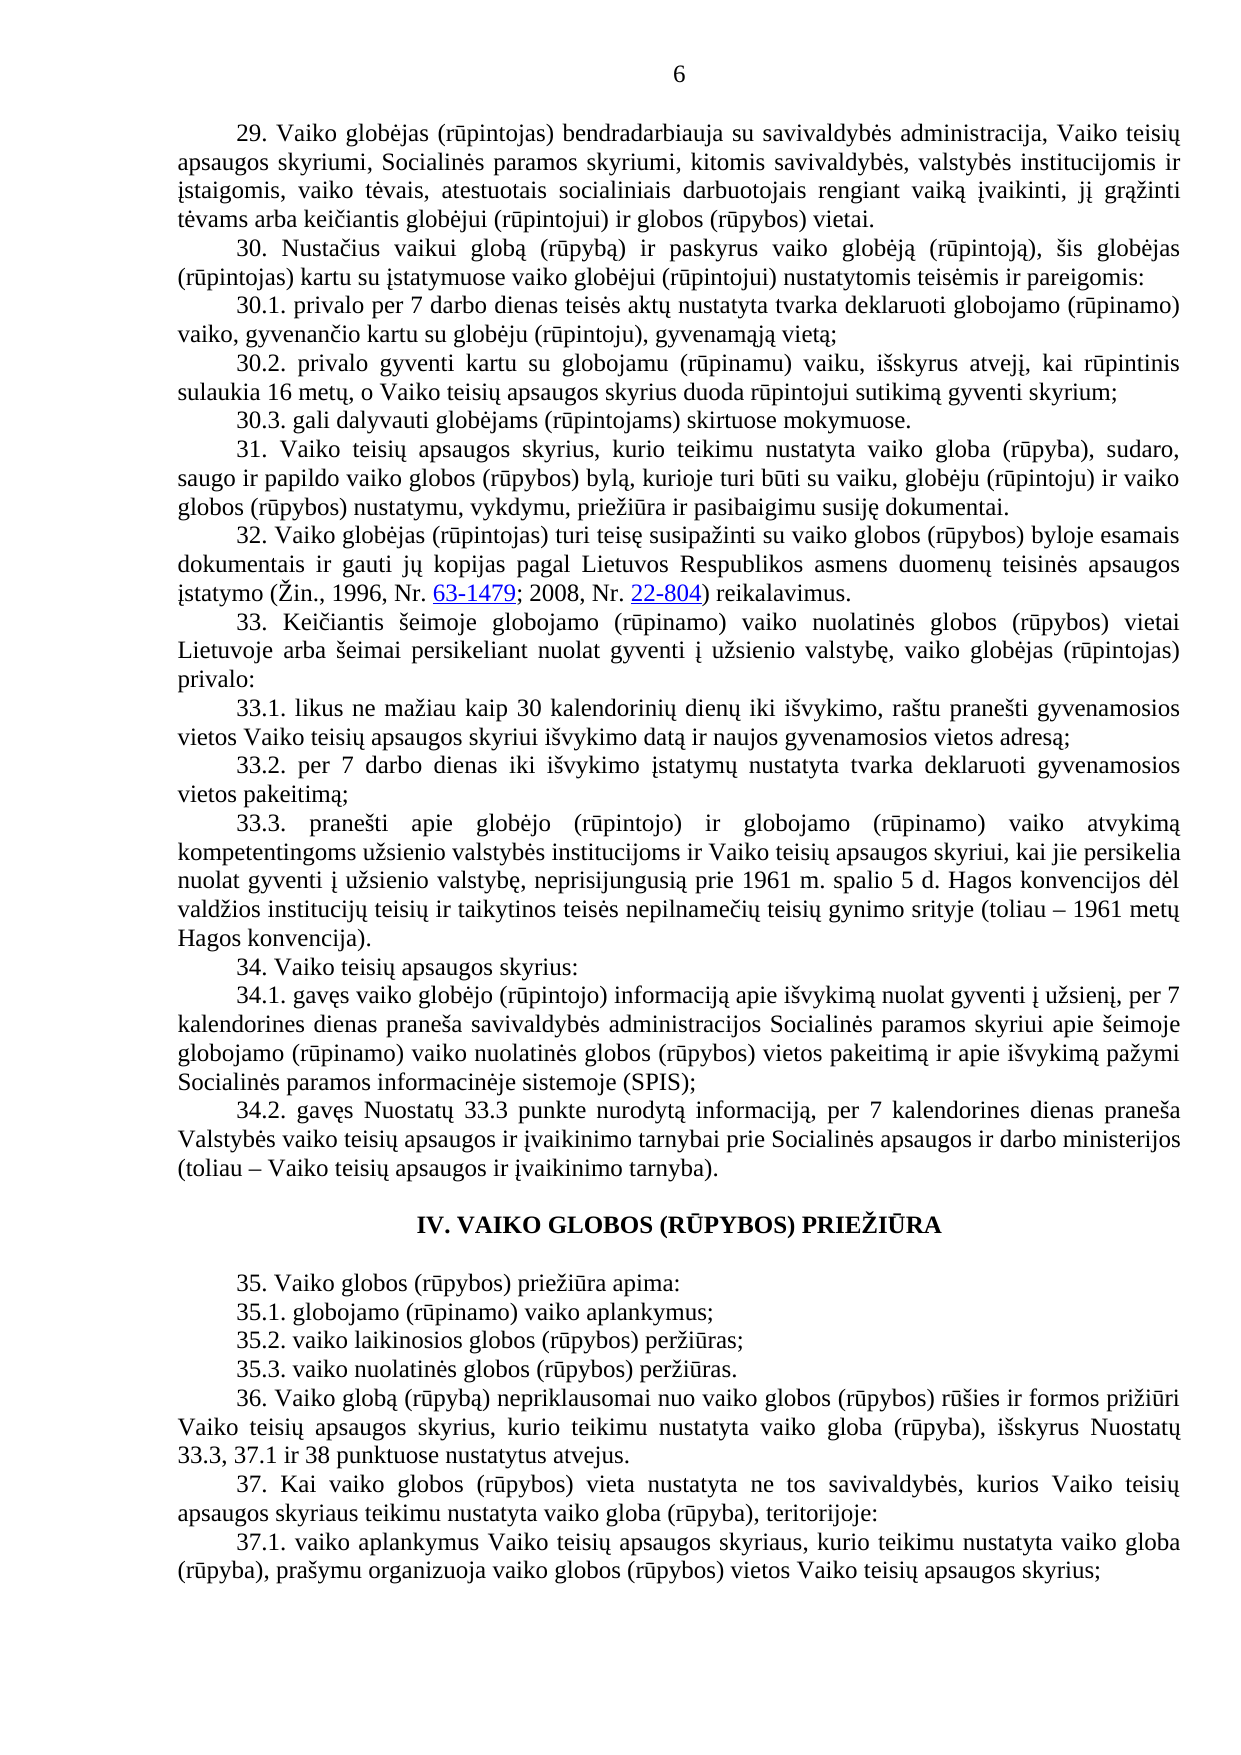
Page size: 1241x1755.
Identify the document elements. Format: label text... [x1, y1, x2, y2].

text 36. Vaiko globą (rūpybą) nepriklausomai nuo vaiko globos (rūpybos) rūšies ir formos prižiūri Vaiko teisių apsaugos skyrius, kurio teikimu nustatyta vaiko globa (rūpyba), išskyrus Nuostatų 33.3, 37.1 ir 38 punktuose nustatytus atvejus. [177, 1383, 1181, 1469]
text 30.3. gali dalyvauti globėjams (rūpintojams) skirtuose mokymuose. [177, 406, 1181, 434]
text 31. Vaiko teisių apsaugos skyrius, kurio teikimu nustatyta vaiko globa (rūpyba), sudaro, saugo ir papildo vaiko globos (rūpybos) bylą, kurioje turi būti su vaiku, globėju (rūpintoju) ir vaiko globos (rūpybos) nustatymu, vykdymu, priežiūra ir pasibaigimu susiję dokumentai. [177, 434, 1181, 521]
text 35.3. vaiko nuolatinės globos (rūpybos) peržiūras. [177, 1354, 1181, 1383]
text 30. Nustačius vaikui globą (rūpybą) ir paskyrus vaiko globėją (rūpintoją), šis globėjas (rūpintojas) kartu su įstatymuose vaiko globėjui (rūpintojui) nustatytomis teisėmis ir pareigomis: [177, 233, 1181, 291]
text 34.1. gavęs vaiko globėjo (rūpintojo) informaciją apie išvykimą nuolat gyventi į užsienį, per 7 kalendorines dienas praneša savivaldybės administracijos Socialinės paramos skyriui apie šeimoje globojamo (rūpinamo) vaiko nuolatinės globos (rūpybos) vietos pakeitimą ir apie išvykimą pažymi Socialinės paramos informacinėje sistemoje (SPIS); [177, 981, 1181, 1096]
text 35.2. vaiko laikinosios globos (rūpybos) peržiūras; [177, 1326, 1181, 1354]
text IV. VAIKO GLOBOS (RŪPYBOS) PRIEŽIŪRA [177, 1211, 1181, 1239]
text 30.1. privalo per 7 darbo dienas teisės aktų nustatyta tvarka deklaruoti globojamo (rūpinamo) vaiko, gyvenančio kartu su globėju (rūpintoju), gyvenamąją vietą; [177, 291, 1181, 348]
text 33. Keičiantis šeimoje globojamo (rūpinamo) vaiko nuolatinės globos (rūpybos) vietai Lietuvoje arba šeimai persikeliant nuolat gyventi į užsienio valstybę, vaiko globėjas (rūpintojas) privalo: [177, 607, 1181, 693]
text 33.1. likus ne mažiau kaip 30 kalendorinių dienų iki išvykimo, raštu pranešti gyvenamosios vietos Vaiko teisių apsaugos skyriui išvykimo datą ir naujos gyvenamosios vietos adresą; [177, 693, 1181, 751]
text 34. Vaiko teisių apsaugos skyrius: [177, 952, 1181, 981]
text 32. Vaiko globėjas (rūpintojas) turi teisę susipažinti su vaiko globos (rūpybos) byloje esamais dokumentais ir gauti jų kopijas pagal Lietuvos Respublikos asmens duomenų teisinės apsaugos įstatymo (Žin., 1996, Nr. 63-1479; 2008, Nr. 22-804) reikalavimus. [177, 521, 1181, 607]
text 35.1. globojamo (rūpinamo) vaiko aplankymus; [177, 1297, 1181, 1326]
text 35. Vaiko globos (rūpybos) priežiūra apima: [177, 1268, 1181, 1297]
text 37. Kai vaiko globos (rūpybos) vieta nustatyta ne tos savivaldybės, kurios Vaiko teisių apsaugos skyriaus teikimu nustatyta vaiko globa (rūpyba), teritorijoje: [177, 1469, 1181, 1527]
text 33.3. pranešti apie globėjo (rūpintojo) ir globojamo (rūpinamo) vaiko atvykimą kompetentingoms užsienio valstybės institucijoms ir Vaiko teisių apsaugos skyriui, kai jie persikelia nuolat gyventi į užsienio valstybę, neprisijungusią prie 1961 m. spalio 5 d. Hagos konvencijos dėl valdžios institucijų teisių ir taikytinos teisės nepilnamečių teisių gynimo srityje (toliau – 1961 metų Hagos konvencija). [177, 808, 1181, 952]
text 33.2. per 7 darbo dienas iki išvykimo įstatymų nustatyta tvarka deklaruoti gyvenamosios vietos pakeitimą; [177, 751, 1181, 808]
text 29. Vaiko globėjas (rūpintojas) bendradarbiauja su savivaldybės administracija, Vaiko teisių apsaugos skyriumi, Socialinės paramos skyriumi, kitomis savivaldybės, valstybės institucijomis ir įstaigomis, vaiko tėvais, atestuotais socialiniais darbuotojais rengiant vaiką įvaikinti, jį grąžinti tėvams arba keičiantis globėjui (rūpintojui) ir globos (rūpybos) vietai. [177, 118, 1181, 233]
text 34.2. gavęs Nuostatų 33.3 punkte nurodytą informaciją, per 7 kalendorines dienas praneša Valstybės vaiko teisių apsaugos ir įvaikinimo tarnybai prie Socialinės apsaugos ir darbo ministerijos (toliau – Vaiko teisių apsaugos ir įvaikinimo tarnyba). [177, 1096, 1181, 1182]
text 37.1. vaiko aplankymus Vaiko teisių apsaugos skyriaus, kurio teikimu nustatyta vaiko globa (rūpyba), prašymu organizuoja vaiko globos (rūpybos) vietos Vaiko teisių apsaugos skyrius; [177, 1527, 1181, 1584]
text 30.2. privalo gyventi kartu su globojamu (rūpinamu) vaiku, išskyrus atvejį, kai rūpintinis sulaukia 16 metų, o Vaiko teisių apsaugos skyrius duoda rūpintojui sutikimą gyventi skyrium; [177, 348, 1181, 406]
